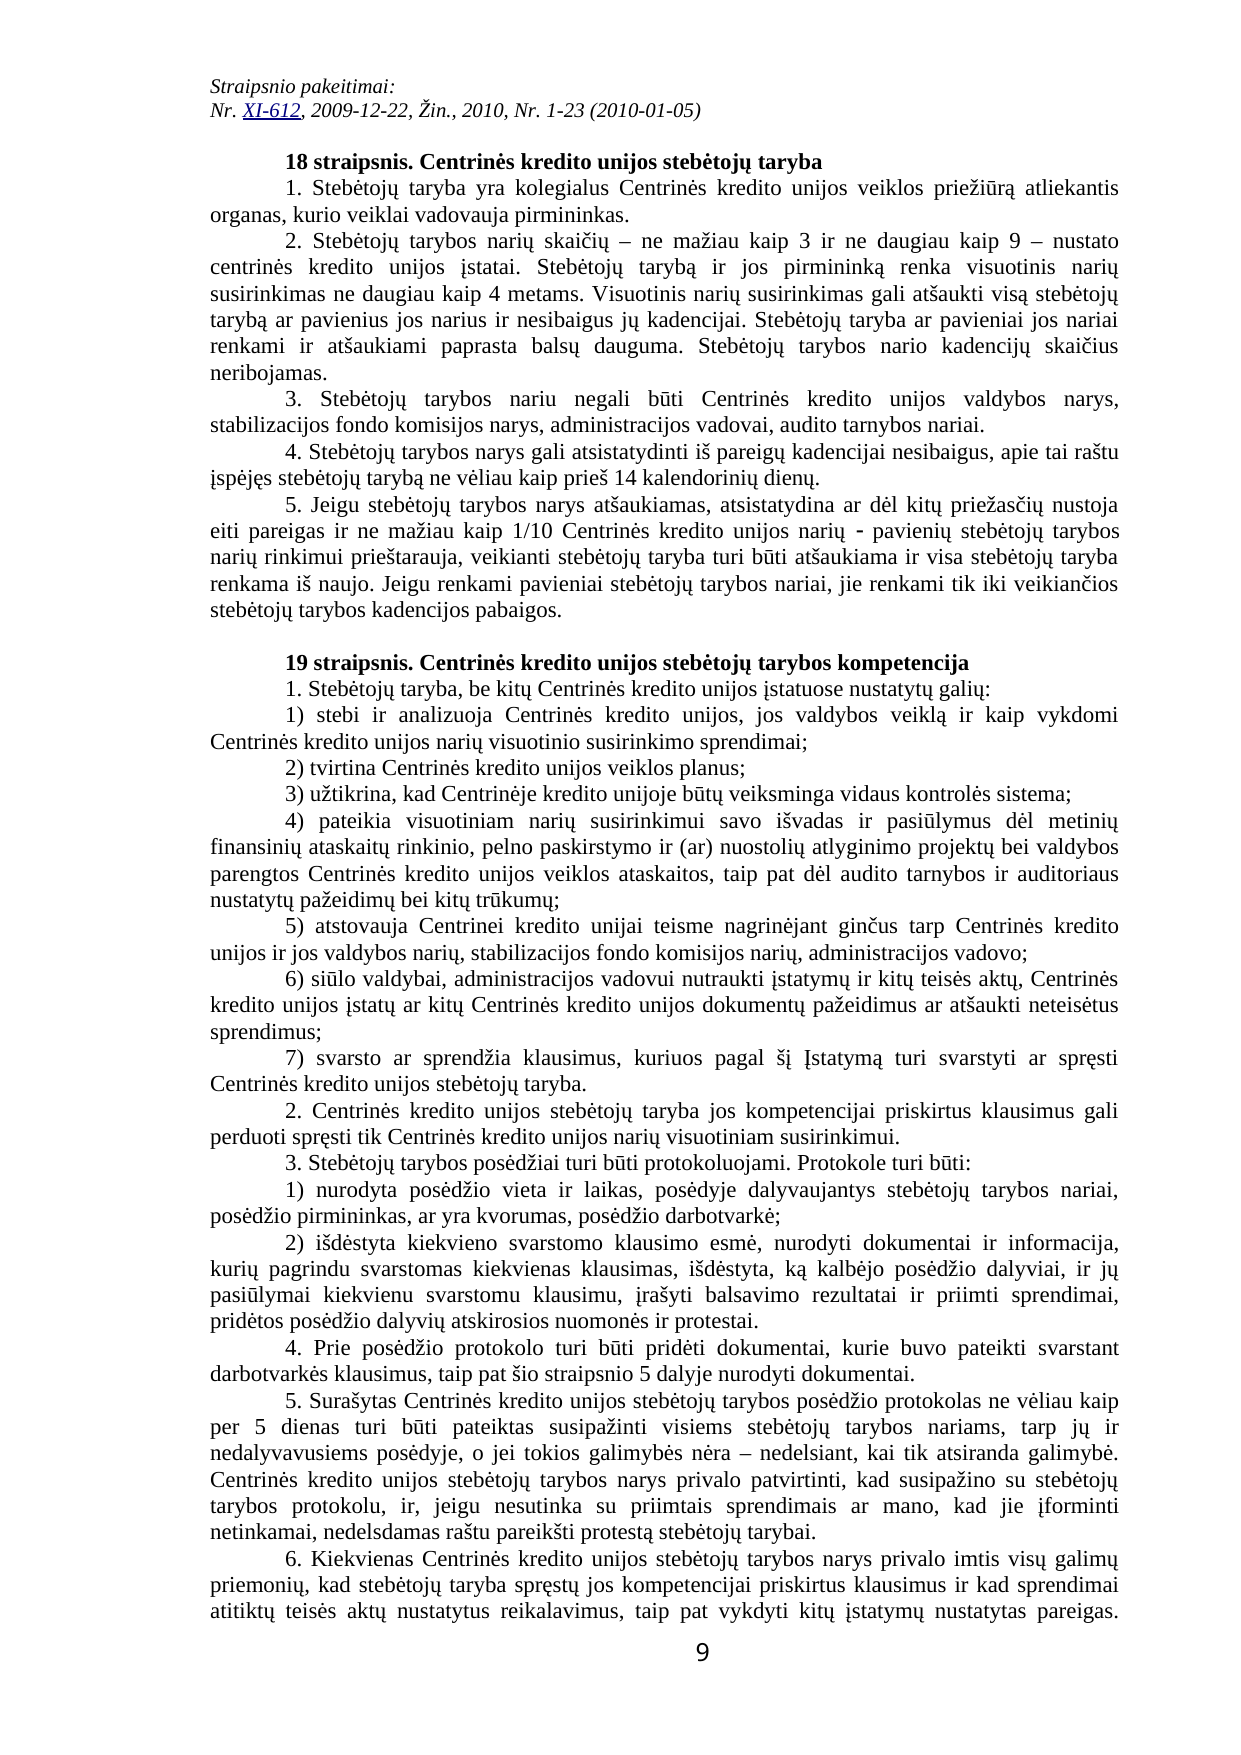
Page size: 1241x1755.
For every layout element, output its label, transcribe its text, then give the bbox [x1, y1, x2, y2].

text 2. Stebėtojų tarybos narių skaičių – ne mažiau kaip 3 ir ne daugiau kaip 9 – nustato centrinės kredito unijos įstatai. Stebėtojų tarybą ir jos pirmininką renka visuotinis narių susirinkimas ne daugiau kaip 4 metams. Visuotinis narių susirinkimas gali atšaukti visą stebėtojų tarybą ar pavienius jos narius ir nesibaigus jų kadencijai. Stebėtojų taryba ar pavieniai jos nariai renkami ir atšaukiami paprasta balsų dauguma. Stebėtojų tarybos nario kadencijų skaičius neribojamas. [210, 227, 1120, 385]
text 2. Centrinės kredito unijos stebėtojų taryba jos kompetencijai priskirtus klausimus gali perduoti spręsti tik Centrinės kredito unijos narių visuotiniam susirinkimui. [210, 1097, 1120, 1149]
text Nr. XI-612, 2009-12-22, Žin., 2010, Nr. 1-23 (2010-01-05) [210, 98, 1120, 122]
text 5) atstovauja Centrinei kredito unijai teisme nagrinėjant ginčus tarp Centrinės kredito unijos ir jos valdybos narių, stabilizacijos fondo komisijos narių, administracijos vadovo; [210, 912, 1120, 965]
text 3. Stebėtojų tarybos nariu negali būti Centrinės kredito unijos valdybos narys, stabilizacijos fondo komisijos narys, administracijos vadovai, audito tarnybos nariai. [210, 385, 1120, 438]
text Straipsnio pakeitimai: [210, 73, 1120, 98]
text 6) siūlo valdybai, administracijos vadovui nutraukti įstatymų ir kitų teisės aktų, Centrinės kredito unijos įstatų ar kitų Centrinės kredito unijos dokumentų pažeidimus ar atšaukti neteisėtus sprendimus; [210, 965, 1120, 1044]
text 4. Prie posėdžio protokolo turi būti pridėti dokumentai, kurie buvo pateikti svarstant darbotvarkės klausimus, taip pat šio straipsnio 5 dalyje nurodyti dokumentai. [210, 1334, 1120, 1387]
text 4) pateikia visuotiniam narių susirinkimui savo išvadas ir pasiūlymus dėl metinių finansinių ataskaitų rinkinio, pelno paskirstymo ir (ar) nuostolių atlyginimo projektų bei valdybos parengtos Centrinės kredito unijos veiklos ataskaitos, taip pat dėl audito tarnybos ir auditoriaus nustatytų pažeidimų bei kitų trūkumų; [210, 807, 1120, 912]
text 19 straipsnis. Centrinės kredito unijos stebėtojų tarybos kompetencija [210, 649, 1120, 675]
text 7) svarsto ar sprendžia klausimus, kuriuos pagal šį Įstatymą turi svarstyti ar spręsti Centrinės kredito unijos stebėtojų taryba. [210, 1044, 1120, 1097]
text 5. Jeigu stebėtojų tarybos narys atšaukiamas, atsistatydina ar dėl kitų priežasčių nustoja eiti pareigas ir ne mažiau kaip 1/10 Centrinės kredito unijos narių  pavienių stebėtojų tarybos narių rinkimui prieštarauja, veikianti stebėtojų taryba turi būti atšaukiama ir visa stebėtojų taryba renkama iš naujo. Jeigu renkami pavieniai stebėtojų tarybos nariai, jie renkami tik iki veikiančios stebėtojų tarybos kadencijos pabaigos. [210, 491, 1120, 622]
text 3. Stebėtojų tarybos posėdžiai turi būti protokoluojami. Protokole turi būti: [210, 1149, 1120, 1176]
text 1. Stebėtojų taryba, be kitų Centrinės kredito unijos įstatuose nustatytų galių: [210, 675, 1120, 701]
text 6. Kiekvienas Centrinės kredito unijos stebėtojų tarybos narys privalo imtis visų galimų priemonių, kad stebėtojų taryba spręstų jos kompetencijai priskirtus klausimus ir kad sprendimai atitiktų teisės aktų nustatytus reikalavimus, taip pat vykdyti kitų įstatymų nustatytas pareigas. [210, 1545, 1120, 1624]
text 3) užtikrina, kad Centrinėje kredito unijoje būtų veiksminga vidaus kontrolės sistema; [210, 781, 1120, 807]
text 1) nurodyta posėdžio vieta ir laikas, posėdyje dalyvaujantys stebėtojų tarybos nariai, posėdžio pirmininkas, ar yra kvorumas, posėdžio darbotvarkė; [210, 1176, 1120, 1228]
text 5. Surašytas Centrinės kredito unijos stebėtojų tarybos posėdžio protokolas ne vėliau kaip per 5 dienas turi būti pateiktas susipažinti visiems stebėtojų tarybos nariams, tarp jų ir nedalyvavusiems posėdyje, o jei tokios galimybės nėra – nedelsiant, kai tik atsiranda galimybė. Centrinės kredito unijos stebėtojų tarybos narys privalo patvirtinti, kad susipažino su stebėtojų tarybos protokolu, ir, jeigu nesutinka su priimtais sprendimais ar mano, kad jie įforminti netinkamai, nedelsdamas raštu pareikšti protestą stebėtojų tarybai. [210, 1387, 1120, 1545]
text 1. Stebėtojų taryba yra kolegialus Centrinės kredito unijos veiklos priežiūrą atliekantis organas, kurio veiklai vadovauja pirmininkas. [210, 174, 1120, 227]
text 1) stebi ir analizuoja Centrinės kredito unijos, jos valdybos veiklą ir kaip vykdomi Centrinės kredito unijos narių visuotinio susirinkimo sprendimai; [210, 701, 1120, 754]
text 4. Stebėtojų tarybos narys gali atsistatydinti iš pareigų kadencijai nesibaigus, apie tai raštu įspėjęs stebėtojų tarybą ne vėliau kaip prieš 14 kalendorinių dienų. [210, 438, 1120, 491]
text 2) tvirtina Centrinės kredito unijos veiklos planus; [210, 754, 1120, 781]
text 18 straipsnis. Centrinės kredito unijos stebėtojų taryba [210, 148, 1120, 174]
text 2) išdėstyta kiekvieno svarstomo klausimo esmė, nurodyti dokumentai ir informacija, kurių pagrindu svarstomas kiekvienas klausimas, išdėstyta, ką kalbėjo posėdžio dalyviai, ir jų pasiūlymai kiekvienu svarstomu klausimu, įrašyti balsavimo rezultatai ir priimti sprendimai, pridėtos posėdžio dalyvių atskirosios nuomonės ir protestai. [210, 1228, 1120, 1334]
